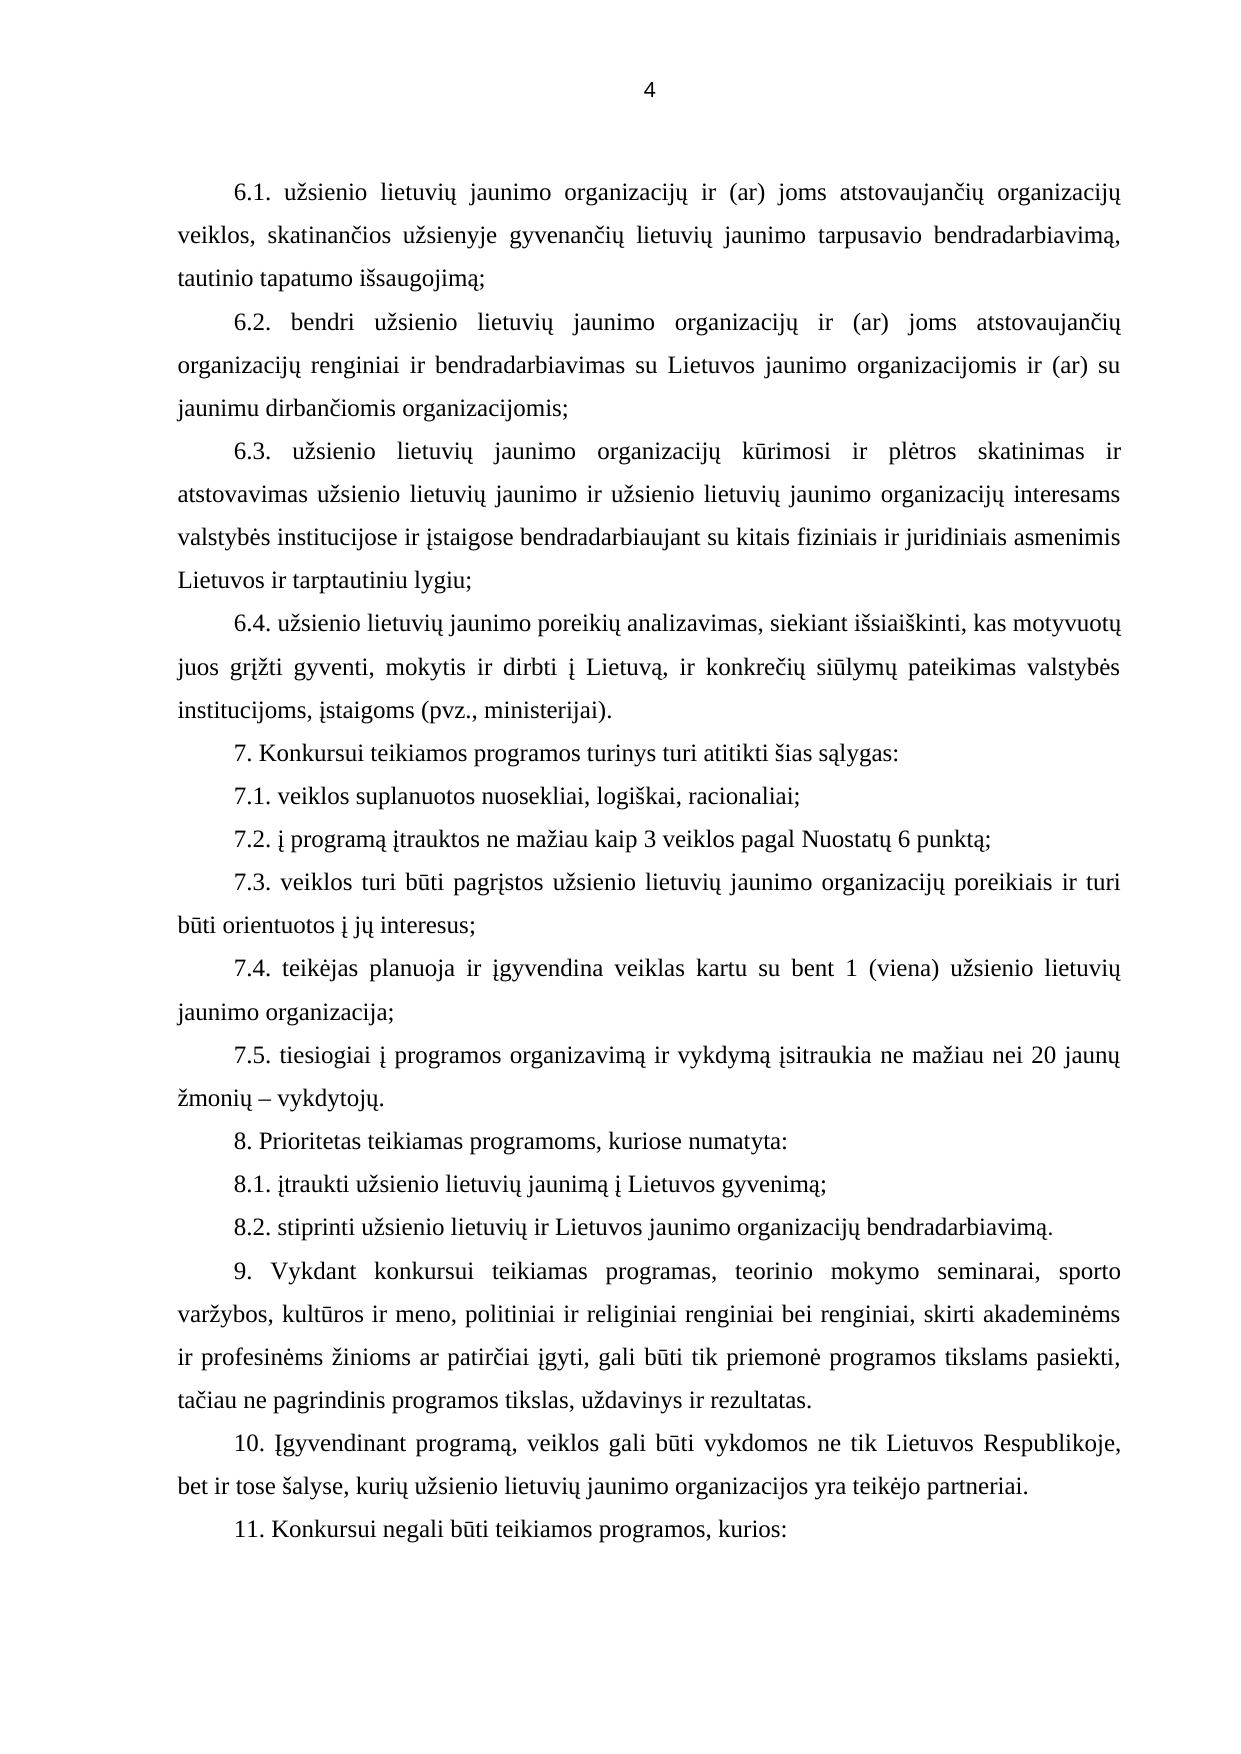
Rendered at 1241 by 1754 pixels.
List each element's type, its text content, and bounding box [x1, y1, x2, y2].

text 7.3. veiklos turi būti pagrįstos užsienio lietuvių jaunimo organizacijų poreikiais ir turi būti orientuotos į jų interesus; [177, 867, 1122, 939]
text 9. Vykdant konkursui teikiamas programas, teorinio mokymo seminarai, sporto varžybos, kultūros ir meno, politiniai ir religiniai renginiai bei renginiai, skirti akademinėms ir profesinėms žinioms ar patirčiai įgyti, gali būti tik priemonė programos tikslams pasiekti, tačiau ne pagrindinis programos tikslas, uždavinys ir rezultatas. [177, 1256, 1122, 1414]
text 8. Prioritetas teikiamas programoms, kuriose numatyta: [215, 1126, 1122, 1155]
text 7. Konkursui teikiamos programos turinys turi atitikti šias sąlygas: [215, 738, 1122, 767]
text 6.4. užsienio lietuvių jaunimo poreikių analizavimas, siekiant išsiaiškinti, kas motyvuotų juos grįžti gyventi, mokytis ir dirbti į Lietuvą, ir konkrečių siūlymų pateikimas valstybės institucijoms, įstaigoms (pvz., ministerijai). [177, 608, 1122, 723]
text 7.5. tiesiogiai į programos organizavimą ir vykdymą įsitraukia ne mažiau nei 20 jaunų žmonių – vykdytojų. [177, 1040, 1122, 1112]
text 6.2. bendri užsienio lietuvių jaunimo organizacijų ir (ar) joms atstovaujančių organizacijų renginiai ir bendradarbiavimas su Lietuvos jaunimo organizacijomis ir (ar) su jaunimu dirbančiomis organizacijomis; [177, 307, 1122, 422]
text 6.3. užsienio lietuvių jaunimo organizacijų kūrimosi ir plėtros skatinimas ir atstovavimas užsienio lietuvių jaunimo ir užsienio lietuvių jaunimo organizacijų interesams valstybės institucijose ir įstaigose bendradarbiaujant su kitais fiziniais ir juridiniais asmenimis Lietuvos ir tarptautiniu lygiu; [177, 436, 1122, 594]
text 6.1. užsienio lietuvių jaunimo organizacijų ir (ar) joms atstovaujančių organizacijų veiklos, skatinančios užsienyje gyvenančių lietuvių jaunimo tarpusavio bendradarbiavimą, tautinio tapatumo išsaugojimą; [177, 177, 1122, 292]
text 11. Konkursui negali būti teikiamos programos, kurios: [215, 1514, 1122, 1543]
text 10. Įgyvendinant programą, veiklos gali būti vykdomos ne tik Lietuvos Respublikoje, bet ir tose šalyse, kurių užsienio lietuvių jaunimo organizacijos yra teikėjo partneriai. [177, 1428, 1122, 1500]
text 7.2. į programą įtrauktos ne mažiau kaip 3 veiklos pagal Nuostatų 6 punktą; [177, 824, 1122, 853]
text 8.1. įtraukti užsienio lietuvių jaunimą į Lietuvos gyvenimą; [177, 1169, 1122, 1198]
text 7.1. veiklos suplanuotos nuosekliai, logiškai, racionaliai; [177, 781, 1122, 810]
text 8.2. stiprinti užsienio lietuvių ir Lietuvos jaunimo organizacijų bendradarbiavimą. [177, 1212, 1122, 1241]
text 7.4. teikėjas planuoja ir įgyvendina veiklas kartu su bent 1 (viena) užsienio lietuvių jaunimo organizacija; [177, 953, 1122, 1025]
